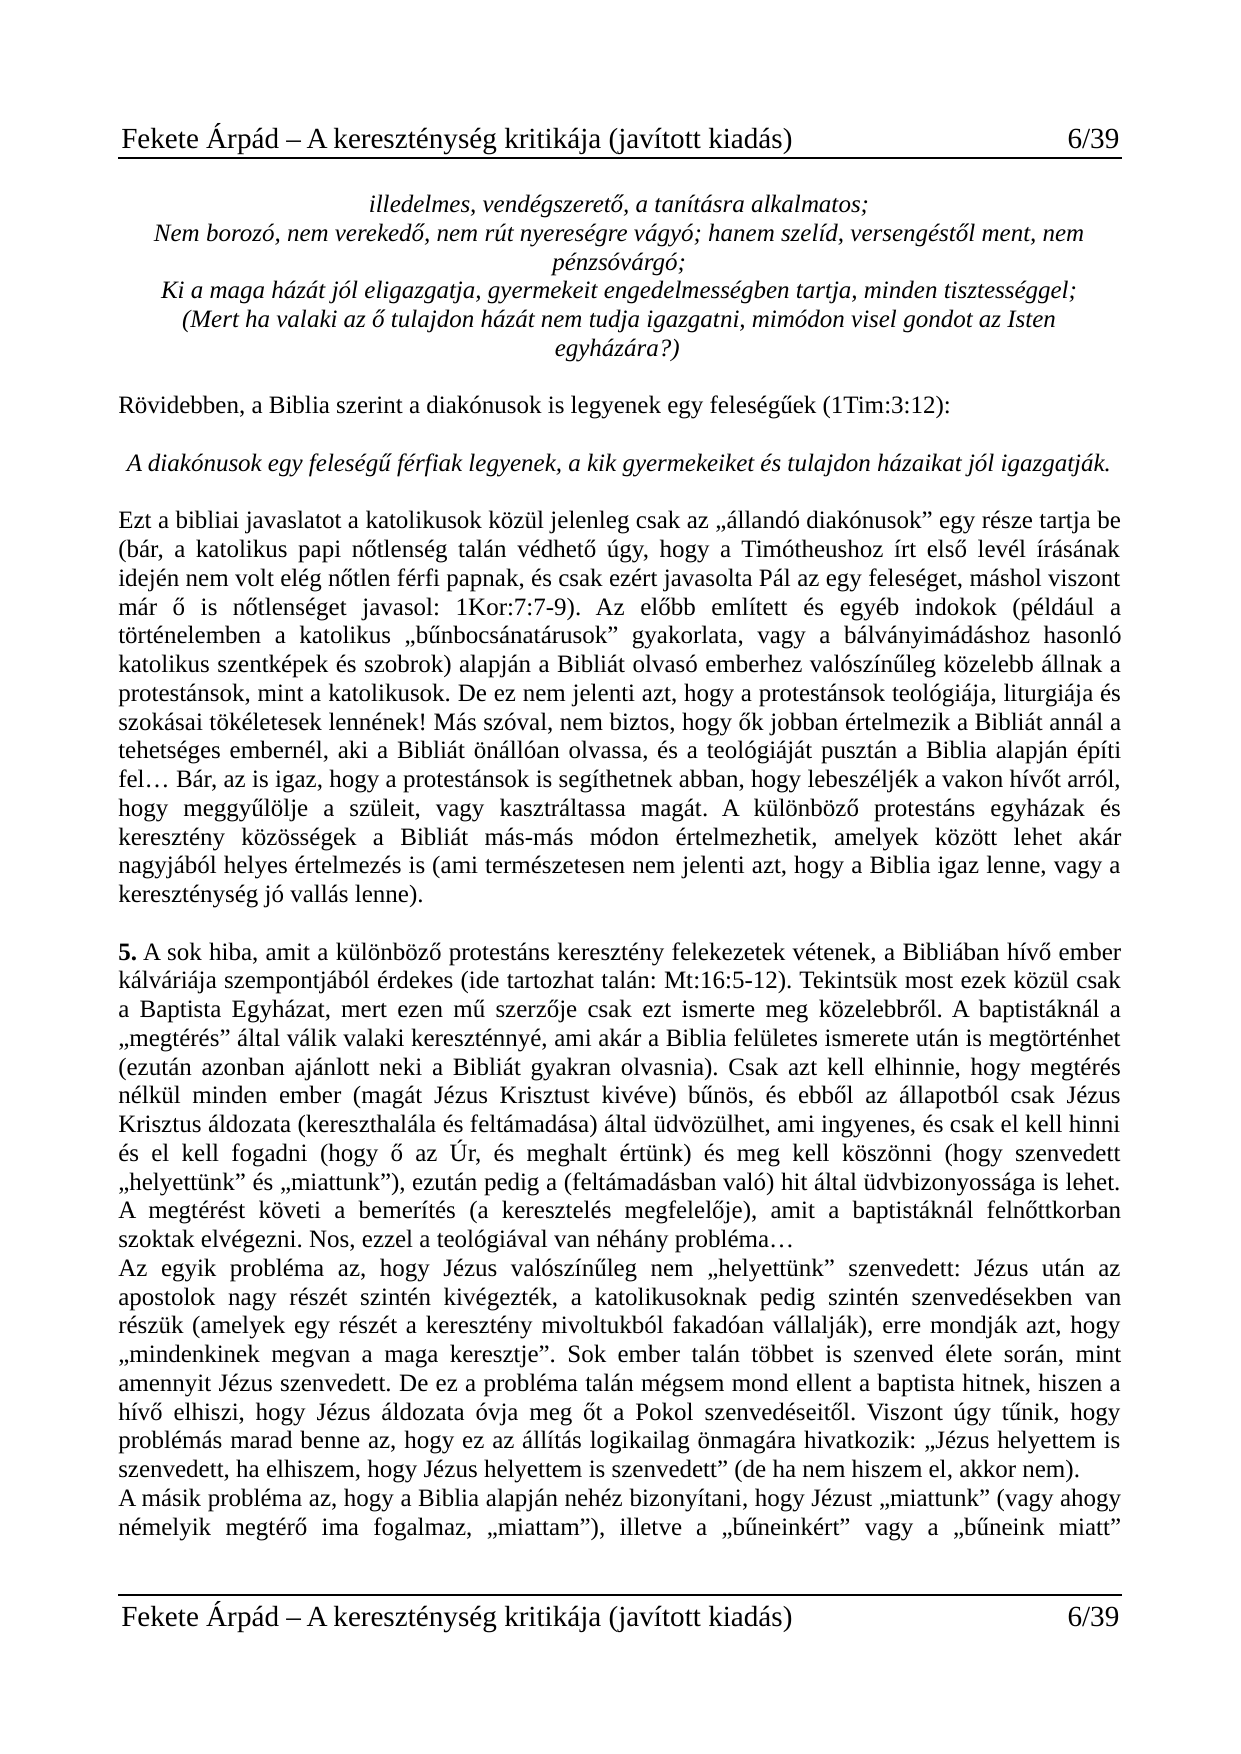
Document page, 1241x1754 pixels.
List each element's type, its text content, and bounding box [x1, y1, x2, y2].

text A diakónusok egy feleségű férfiak legyenek, a kik gyermekeiket és tulajdon házaikat jól igazgatják. [118, 448, 1122, 477]
text Nem borozó, nem verekedő, nem rút nyereségre vágyó; hanem szelíd, versengéstől ment, nem pénzsóvárgó; [118, 218, 1122, 275]
text illedelmes, vendégszerető, a tanításra alkalmatos; [118, 189, 1122, 218]
text Ki a maga házát jól eligazgatja, gyermekeit engedelmességben tartja, minden tisztességgel; [118, 275, 1122, 304]
text A másik probléma az, hogy a Biblia alapján nehéz bizonyítani, hogy Jézust „miattunk” (vagy ahogy némelyik megtérő ima fogalmaz, „miattam”), illetve a „bűneinkért” vagy a „bűneink miatt” [118, 1483, 1122, 1540]
text 5. A sok hiba, amit a különböző protestáns keresztény felekezetek vétenek, a Bibliában hívő ember kálváriája szempontjából érdekes (ide tartozhat talán: Mt:16:5-12). Tekintsük most ezek közül csak a Baptista Egyházat, mert ezen mű szerzője csak ezt ismerte meg közelebbről. A baptistáknál a „megtérés” által válik valaki kereszténnyé, ami akár a Biblia felületes ismerete után is megtörténhet (ezután azonban ajánlott neki a Bibliát gyakran olvasnia). Csak azt kell elhinnie, hogy megtérés nélkül minden ember (magát Jézus Krisztust kivéve) bűnös, és ebből az állapotból csak Jézus Krisztus áldozata (kereszthalála és feltámadása) által üdvözülhet, ami ingyenes, és csak el kell hinni és el kell fogadni (hogy ő az Úr, és meghalt értünk) és meg kell köszönni (hogy szenvedett „helyettünk” és „miattunk”), ezután pedig a (feltámadásban való) hit által üdvbizonyossága is lehet. A megtérést követi a bemerítés (a keresztelés megfelelője), amit a baptistáknál felnőttkorban szoktak elvégezni. Nos, ezzel a teológiával van néhány probléma… [118, 937, 1122, 1253]
text Ezt a bibliai javaslatot a katolikusok közül jelenleg csak az „állandó diakónusok” egy része tartja be (bár, a katolikus papi nőtlenség talán védhető úgy, hogy a Timótheushoz írt első levél írásának idején nem volt elég nőtlen férfi papnak, és csak ezért javasolta Pál az egy feleséget, máshol viszont már ő is nőtlenséget javasol: 1Kor:7:7-9). Az előbb említett és egyéb indokok (például a történelemben a katolikus „bűnbocsánatárusok” gyakorlata, vagy a bálványimádáshoz hasonló katolikus szentképek és szobrok) alapján a Bibliát olvasó emberhez valószínűleg közelebb állnak a protestánsok, mint a katolikusok. De ez nem jelenti azt, hogy a protestánsok teológiája, liturgiája és szokásai tökéletesek lennének! Más szóval, nem biztos, hogy ők jobban értelmezik a Bibliát annál a tehetséges embernél, aki a Bibliát önállóan olvassa, és a teológiáját pusztán a Biblia alapján építi fel… Bár, az is igaz, hogy a protestánsok is segíthetnek abban, hogy lebeszéljék a vakon hívőt arról, hogy meggyűlölje a szüleit, vagy kasztráltassa magát. A különböző protestáns egyházak és keresztény közösségek a Bibliát más-más módon értelmezhetik, amelyek között lehet akár nagyjából helyes értelmezés is (ami természetesen nem jelenti azt, hogy a Biblia igaz lenne, vagy a kereszténység jó vallás lenne). [118, 505, 1122, 908]
text Rövidebben, a Biblia szerint a diakónusok is legyenek egy feleségűek (1Tim:3:12): [118, 390, 1122, 419]
text Az egyik probléma az, hogy Jézus valószínűleg nem „helyettünk” szenvedett: Jézus után az apostolok nagy részét szintén kivégezték, a katolikusoknak pedig szintén szenvedésekben van részük (amelyek egy részét a keresztény mivoltukból fakadóan vállalják), erre mondják azt, hogy „mindenkinek megvan a maga keresztje”. Sok ember talán többet is szenved élete során, mint amennyit Jézus szenvedett. De ez a probléma talán mégsem mond ellent a baptista hitnek, hiszen a hívő elhiszi, hogy Jézus áldozata óvja meg őt a Pokol szenvedéseitől. Viszont úgy tűnik, hogy problémás marad benne az, hogy ez az állítás logikailag önmagára hivatkozik: „Jézus helyettem is szenvedett, ha elhiszem, hogy Jézus helyettem is szenvedett” (de ha nem hiszem el, akkor nem). [118, 1253, 1122, 1483]
text (Mert ha valaki az ő tulajdon házát nem tudja igazgatni, mimódon visel gondot az Isten egyházára?) [118, 304, 1122, 362]
